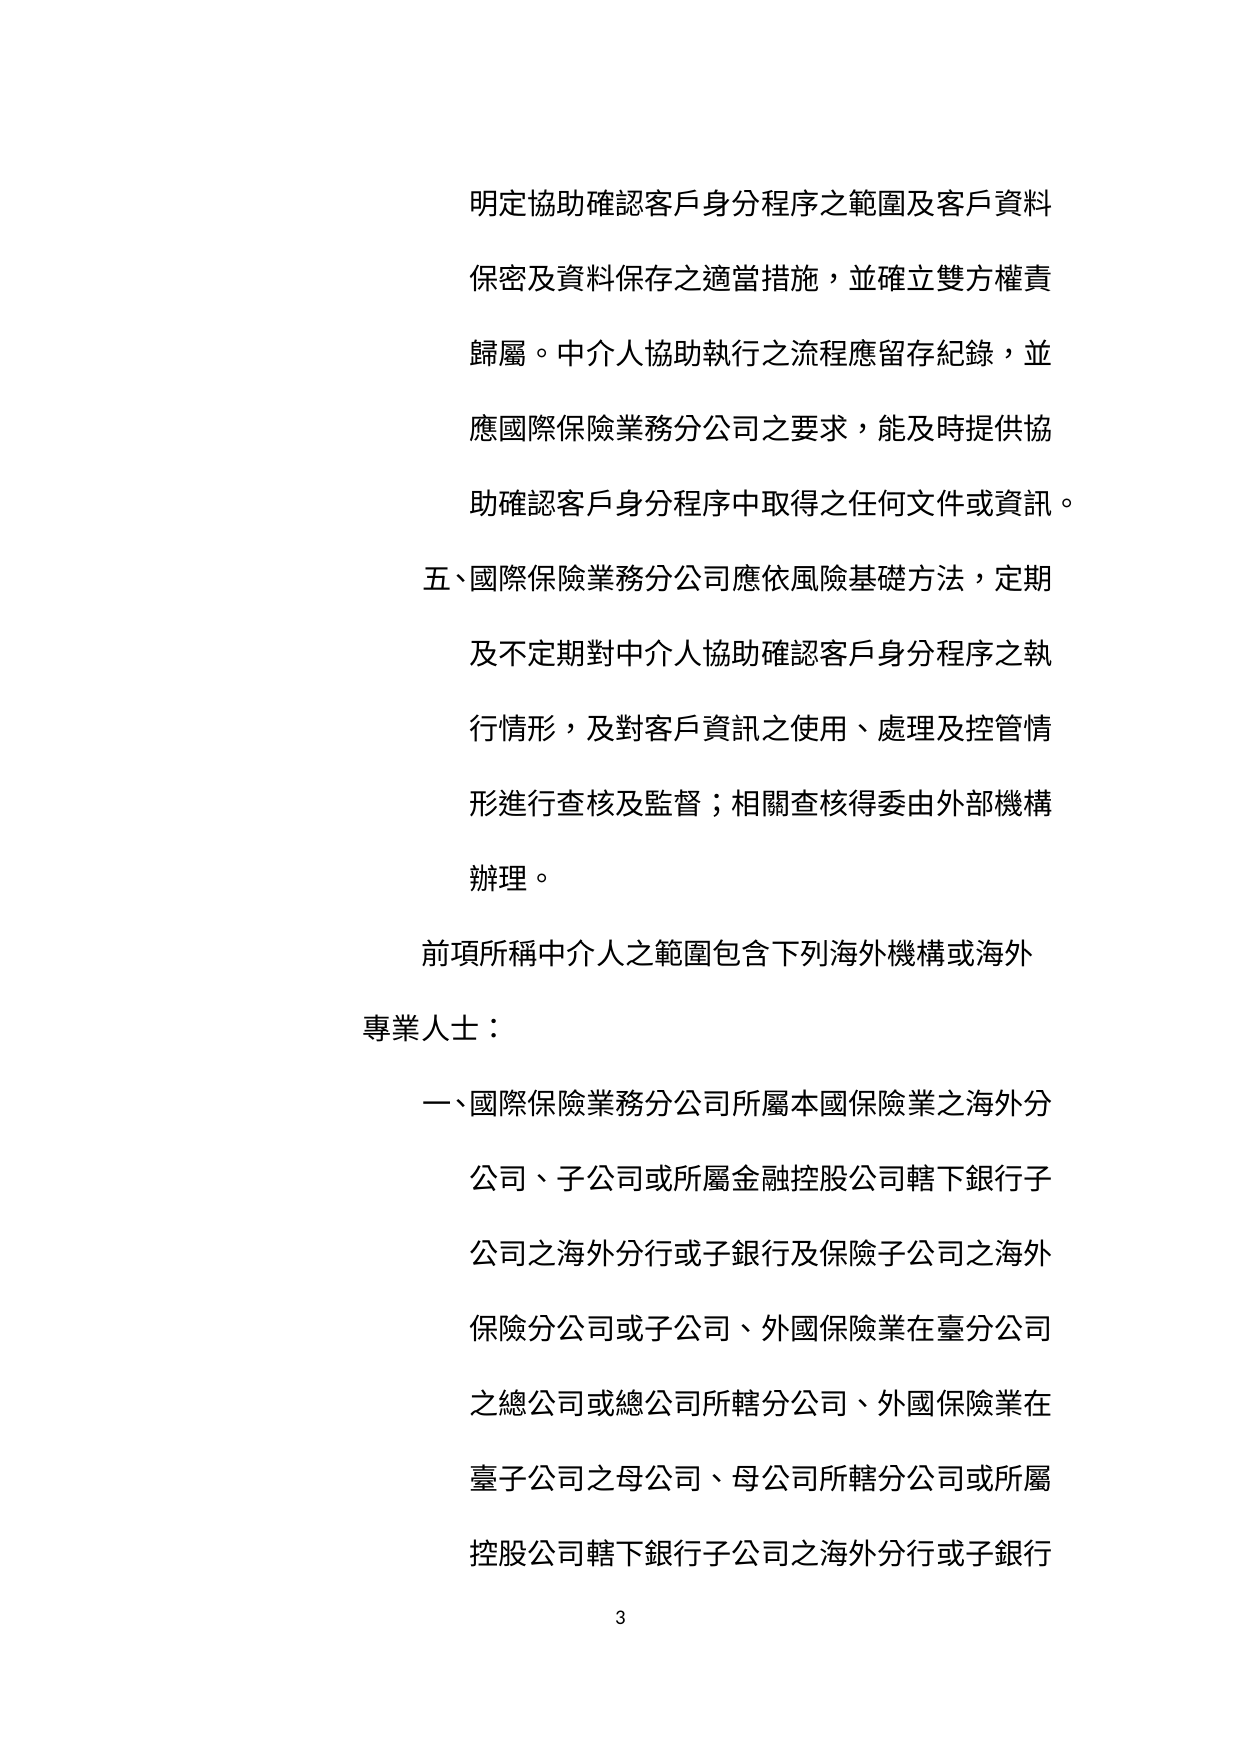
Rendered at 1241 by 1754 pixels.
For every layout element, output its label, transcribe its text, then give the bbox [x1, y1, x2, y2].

text 一、國際保險業務分公司所屬本國保險業之海外分公司、子公司或所屬金融控股公司轄下銀行子公司之海外分行或子銀行及保險子公司之海外保險分公司或子公司、外國保險業在臺分公司之總公司或總公司所轄分公司、外國保險業在臺子公司之母公司、母公司所轄分公司或所屬控股公司轄下銀行子公司之海外分行或子銀行 [422, 1064, 1053, 1589]
text 前項所稱中介人之範圍包含下列海外機構或海外專業人士： [362, 914, 1053, 1064]
text 五、國際保險業務分公司應依風險基礎方法，定期及不定期對中介人協助確認客戶身分程序之執行情形，及對客戶資訊之使用、處理及控管情形進行查核及監督；相關查核得委由外部機構辦理。 [422, 539, 1053, 914]
text 四、國際保險業務分公司應與中介人簽署合作協議，明定協助確認客戶身分程序之範圍及客戶資料保密及資料保存之適當措施，並確立雙方權責歸屬。中介人協助執行之流程應留存紀錄，並應國際保險業務分公司之要求，能及時提供協助確認客戶身分程序中取得之任何文件或資訊。 [422, 164, 1053, 539]
